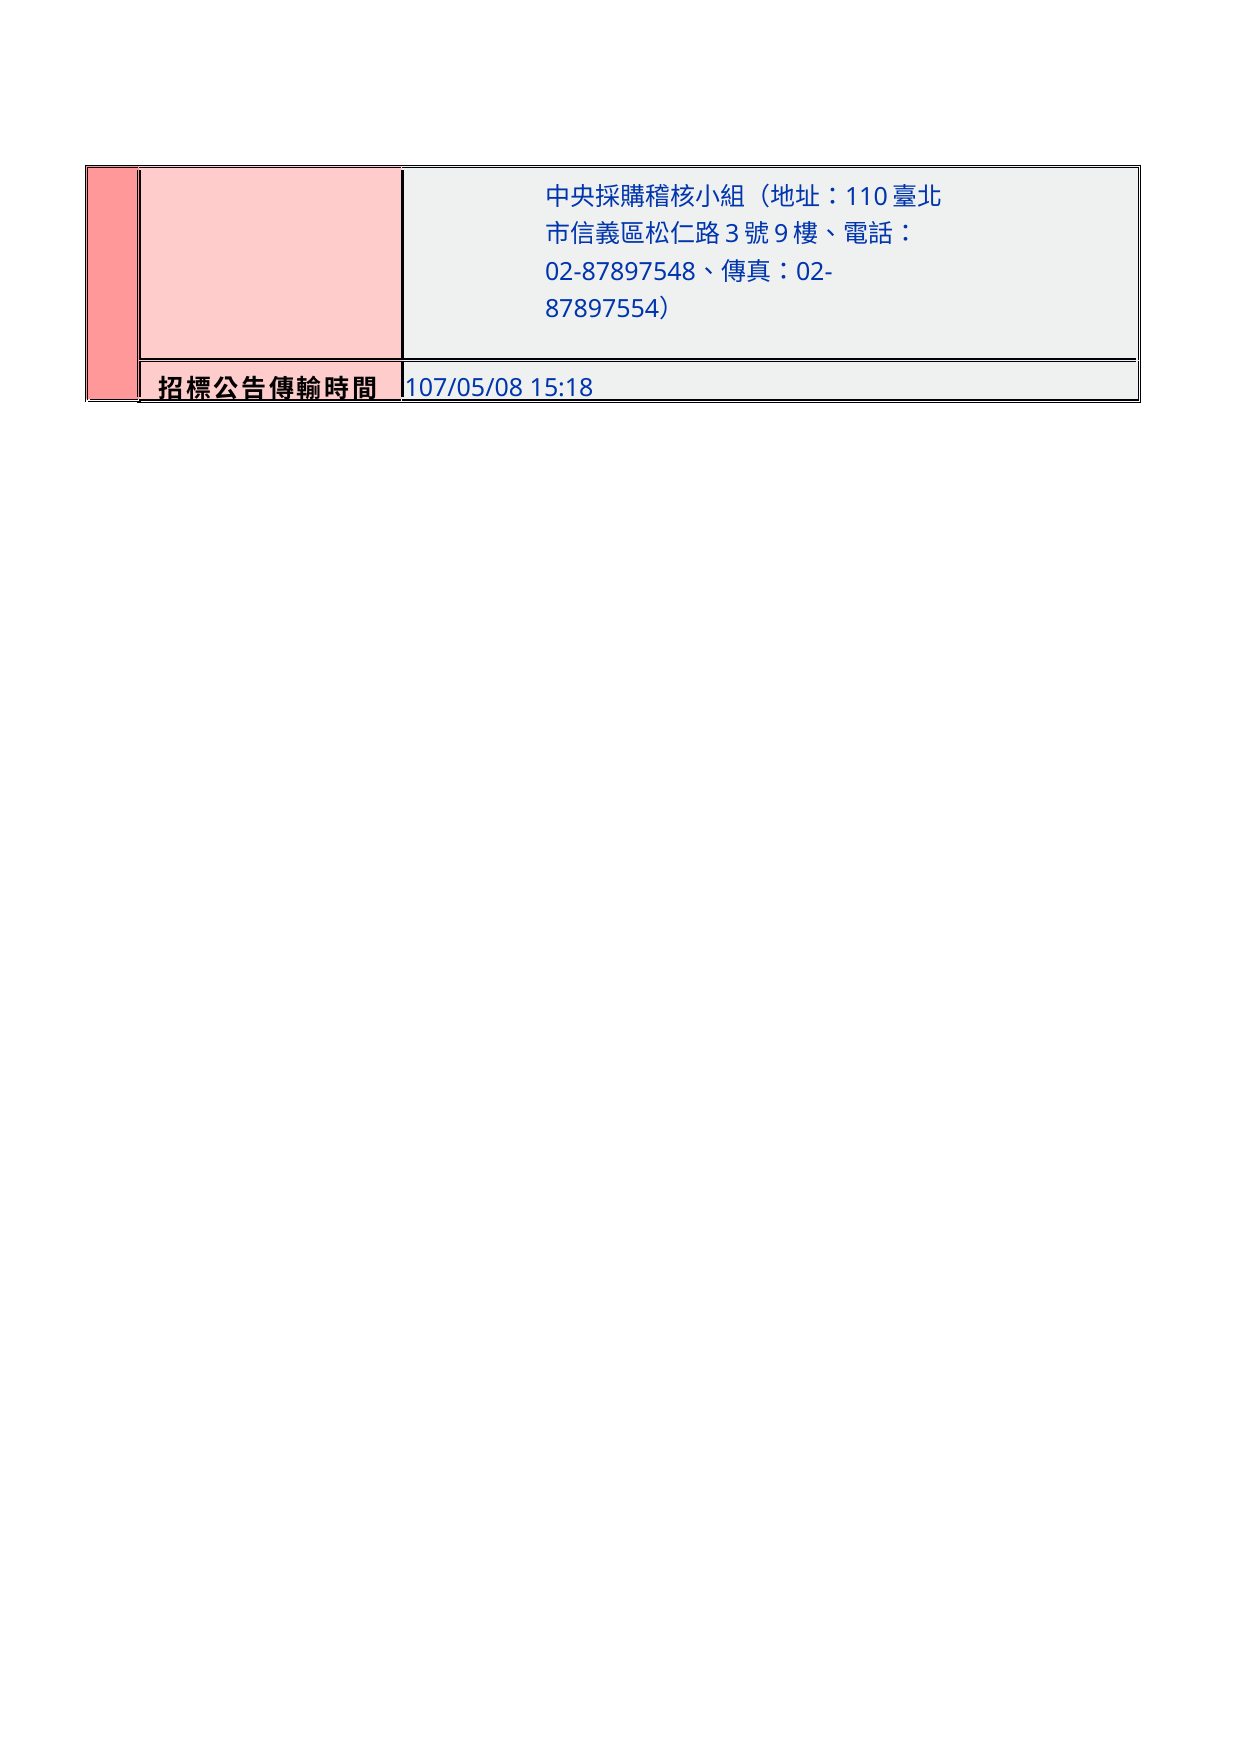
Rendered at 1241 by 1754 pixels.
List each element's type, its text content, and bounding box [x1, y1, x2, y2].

table_cell 107/05/08 15:18 [402, 358, 1138, 399]
table_cell 招標公告傳輸時間 [139, 362, 402, 399]
table_cell [88, 166, 139, 399]
table_cell [139, 166, 402, 358]
table_cell 中央採購稽核小組（地址：110臺北市信義區松仁路3號9樓、電話：02-87897548、傳真：02-87897554） [543, 168, 950, 321]
table_cell [404, 168, 543, 321]
table_cell [404, 168, 1138, 358]
